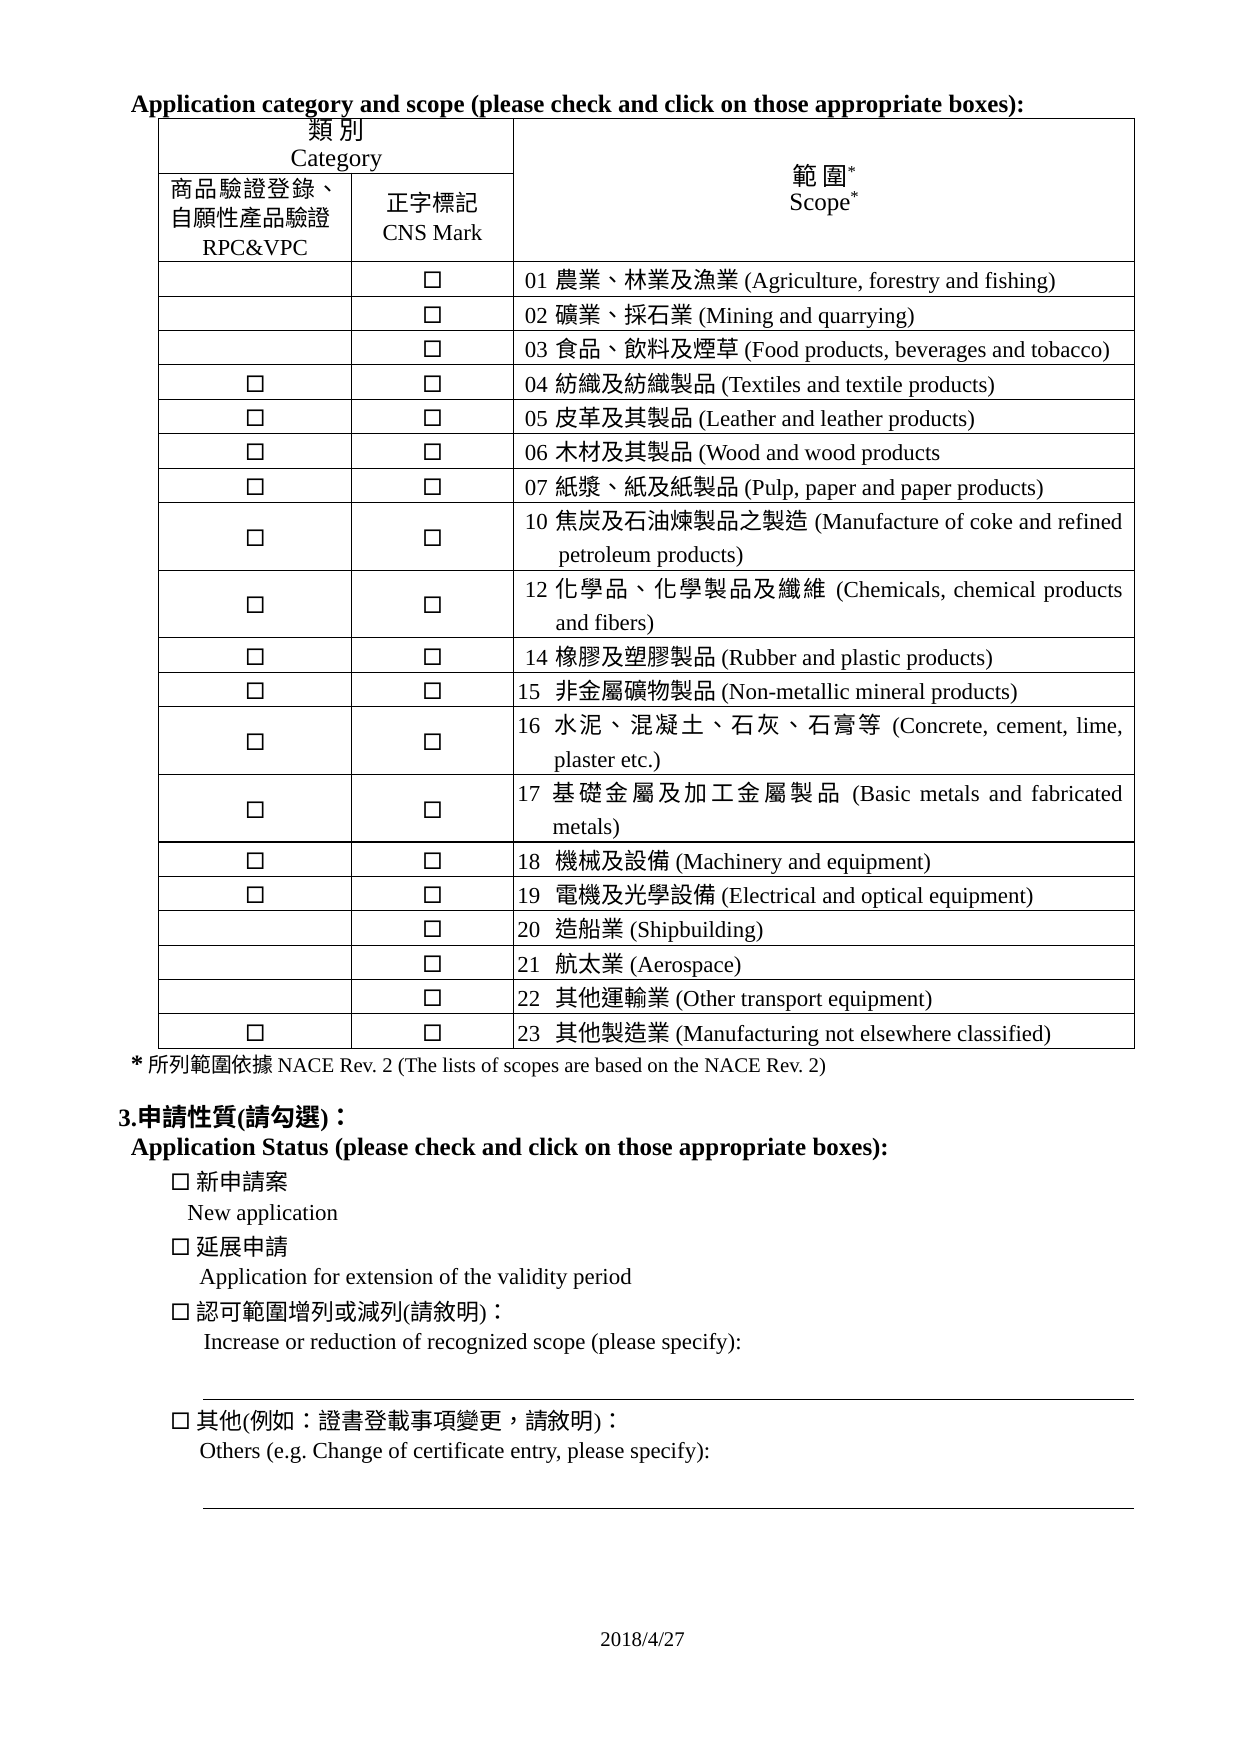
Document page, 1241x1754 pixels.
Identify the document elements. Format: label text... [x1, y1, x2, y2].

table_cell  [352, 331, 513, 364]
table_cell  [352, 673, 513, 706]
text Application category and scope (please check and click on those appropriate boxes): [118, 89, 1122, 118]
table_cell [159, 980, 351, 1013]
table_cell  [352, 775, 513, 841]
table_cell  [352, 469, 513, 502]
table_cell [159, 331, 351, 364]
table_cell  [159, 877, 351, 910]
table_cell  [159, 1014, 351, 1048]
table_cell  認可範圍增列或減列(請敘明)： Increase or reduction of recognized scope (please specify): [159, 1290, 1133, 1355]
table_cell  [352, 571, 513, 637]
table_cell 正字標記 CNS Mark [352, 174, 513, 261]
table_header 範 圍* Scope* [514, 119, 1134, 261]
table_header 類 別 Category [159, 119, 513, 173]
table_cell 10 焦炭及石油煉製品之製造 (Manufacture of coke and refined petroleum products) [514, 503, 1134, 569]
table_cell  [352, 503, 513, 569]
table_cell 18 機械及設備 (Machinery and equipment) [514, 843, 1134, 876]
table_cell [646, 1226, 1133, 1290]
table_cell 17 基礎金屬及加工金屬製品 (Basic metals and fabricated metals) [514, 775, 1134, 841]
table_cell  [159, 434, 351, 467]
table_cell [159, 297, 351, 330]
table_cell  其他(例如：證書登載事項變更，請敘明)： Others (e.g. Change of certificate entry, please specify): [159, 1399, 1133, 1464]
table_cell 12 化學品、化學製品及纖維 (Chemicals, chemical products and fibers) [514, 571, 1134, 637]
table_cell  [159, 400, 351, 433]
table_cell 19 電機及光學設備 (Electrical and optical equipment) [514, 877, 1134, 910]
table_cell 21 航太業 (Aerospace) [514, 946, 1134, 979]
table_cell  [352, 707, 513, 774]
table_cell [203, 1355, 1133, 1399]
table_cell 15 非金屬礦物製品 (Non-metallic mineral products) [514, 673, 1134, 706]
table_cell 01 農業、林業及漁業 (Agriculture, forestry and fishing) [514, 262, 1134, 296]
table_cell  [159, 707, 351, 774]
table_cell  [352, 365, 513, 399]
table_cell  [159, 775, 351, 841]
table_cell [159, 1464, 203, 1508]
text * 所列範圍依據NACE Rev. 2 (The lists of scopes are based on the NACE Rev. 2) [118, 1049, 1122, 1078]
table_cell [159, 911, 351, 944]
table_cell  [352, 434, 513, 467]
table_cell 商品驗證登錄、自願性產品驗證 RPC&VPC [159, 174, 351, 261]
table_cell  [159, 365, 351, 399]
table_header  新申請案 New application [159, 1161, 1133, 1226]
table_cell  [352, 946, 513, 979]
table_cell 16 水泥、混凝土、石灰、石膏等 (Concrete, cement, lime, plaster etc.) [514, 707, 1134, 774]
table_cell [159, 946, 351, 979]
table_cell [203, 1464, 1133, 1508]
table_cell [159, 262, 351, 296]
table_cell  [352, 297, 513, 330]
table_cell 22 其他運輸業 (Other transport equipment) [514, 980, 1134, 1013]
table_cell  [352, 980, 513, 1013]
table_cell  [352, 262, 513, 296]
table_cell  [159, 638, 351, 672]
table_cell  [159, 571, 351, 637]
table_cell  [352, 877, 513, 910]
table_cell  [159, 843, 351, 876]
table_cell  [159, 503, 351, 569]
table_cell  [352, 638, 513, 672]
table_cell  [159, 673, 351, 706]
table_cell  [352, 1014, 513, 1048]
table_cell  [352, 911, 513, 944]
table_cell 07 紙漿、紙及紙製品 (Pulp, paper and paper products) [514, 469, 1134, 502]
table_cell 04 紡織及紡織製品 (Textiles and textile products) [514, 365, 1134, 399]
text Application Status (please check and click on those appropriate boxes): [118, 1132, 1122, 1161]
table_cell  [352, 843, 513, 876]
table_cell 03 食品、飲料及煙草 (Food products, beverages and tobacco) [514, 331, 1134, 364]
table_cell 06 木材及其製品 (Wood and wood products [514, 434, 1134, 467]
table_cell  [159, 469, 351, 502]
table_cell 05 皮革及其製品 (Leather and leather products) [514, 400, 1134, 433]
table_cell 14 橡膠及塑膠製品 (Rubber and plastic products) [514, 638, 1134, 672]
table_cell 20 造船業 (Shipbuilding) [514, 911, 1134, 944]
table_cell  [352, 400, 513, 433]
table_cell 23 其他製造業 (Manufacturing not elsewhere classified) [514, 1014, 1134, 1048]
table_cell 02 礦業、採石業 (Mining and quarrying) [514, 297, 1134, 330]
table_cell [159, 1355, 203, 1399]
text 3.申請性質(請勾選)： [118, 1103, 1122, 1132]
table_cell  延展申請 Application for extension of the validity period [159, 1226, 646, 1290]
